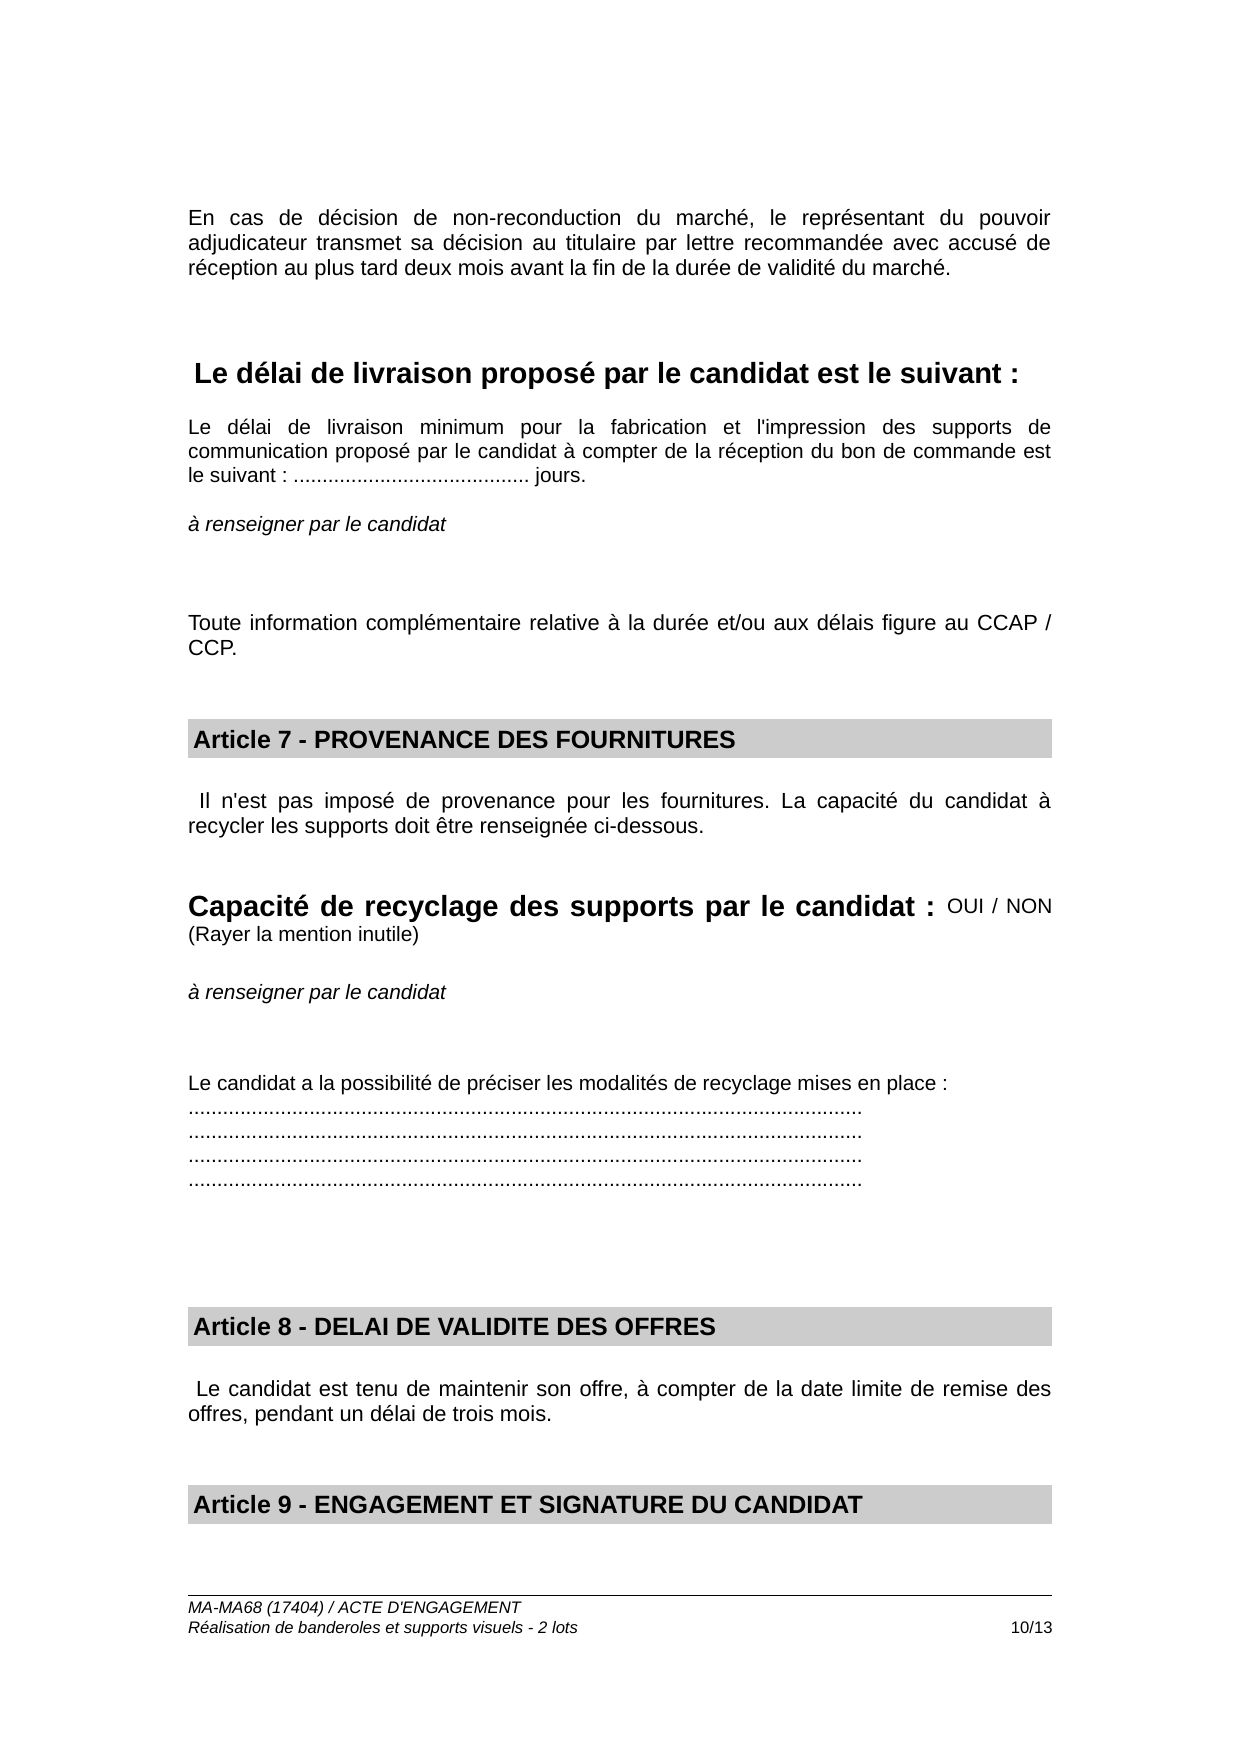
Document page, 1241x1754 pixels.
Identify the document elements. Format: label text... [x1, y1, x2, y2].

text ..................................................................................................................... [188, 1119, 1052, 1143]
text à renseigner par le candidat [188, 512, 1052, 536]
subtitle DELAI DE VALIDITE DES OFFRES [190, 1310, 1050, 1344]
text Le candidat est tenu de maintenir son offre, à compter de la date limite de remise des offres, pendant un délai de trois mois. [188, 1376, 1052, 1426]
text ..................................................................................................................... [188, 1095, 1052, 1119]
text En cas de décision de non-reconduction du marché, le représentant du pouvoir adjudicateur transmet sa décision au titulaire par lettre recommandée avec accusé de réception au plus tard deux mois avant la fin de la durée de validité du marché. [188, 204, 1052, 280]
text Le délai de livraison proposé par le candidat est le suivant : [188, 356, 1052, 389]
text à renseigner par le candidat [188, 980, 1052, 1004]
text Il n'est pas imposé de provenance pour les fournitures. La capacité du candidat à recycler les supports doit être renseignée ci-dessous. [188, 788, 1052, 838]
text ..................................................................................................................... [188, 1143, 1052, 1167]
text ..................................................................................................................... [188, 1167, 1052, 1191]
text Toute information complémentaire relative à la durée et/ou aux délais figure au CCAP / CCP. [188, 610, 1052, 660]
subtitle ENGAGEMENT ET SIGNATURE DU CANDIDAT [190, 1487, 1050, 1522]
subtitle PROVENANCE DES FOURNITURES [190, 722, 1050, 756]
text Le candidat a la possibilité de préciser les modalités de recyclage mises en place : [188, 1071, 1052, 1095]
text Capacité de recyclage des supports par le candidat : OUI / NON (Rayer la mention inutile) [188, 889, 1052, 946]
text Le délai de livraison minimum pour la fabrication et l'impression des supports de communication proposé par le candidat à compter de la réception du bon de commande est le suivant : ......................................... jours. [188, 414, 1052, 486]
